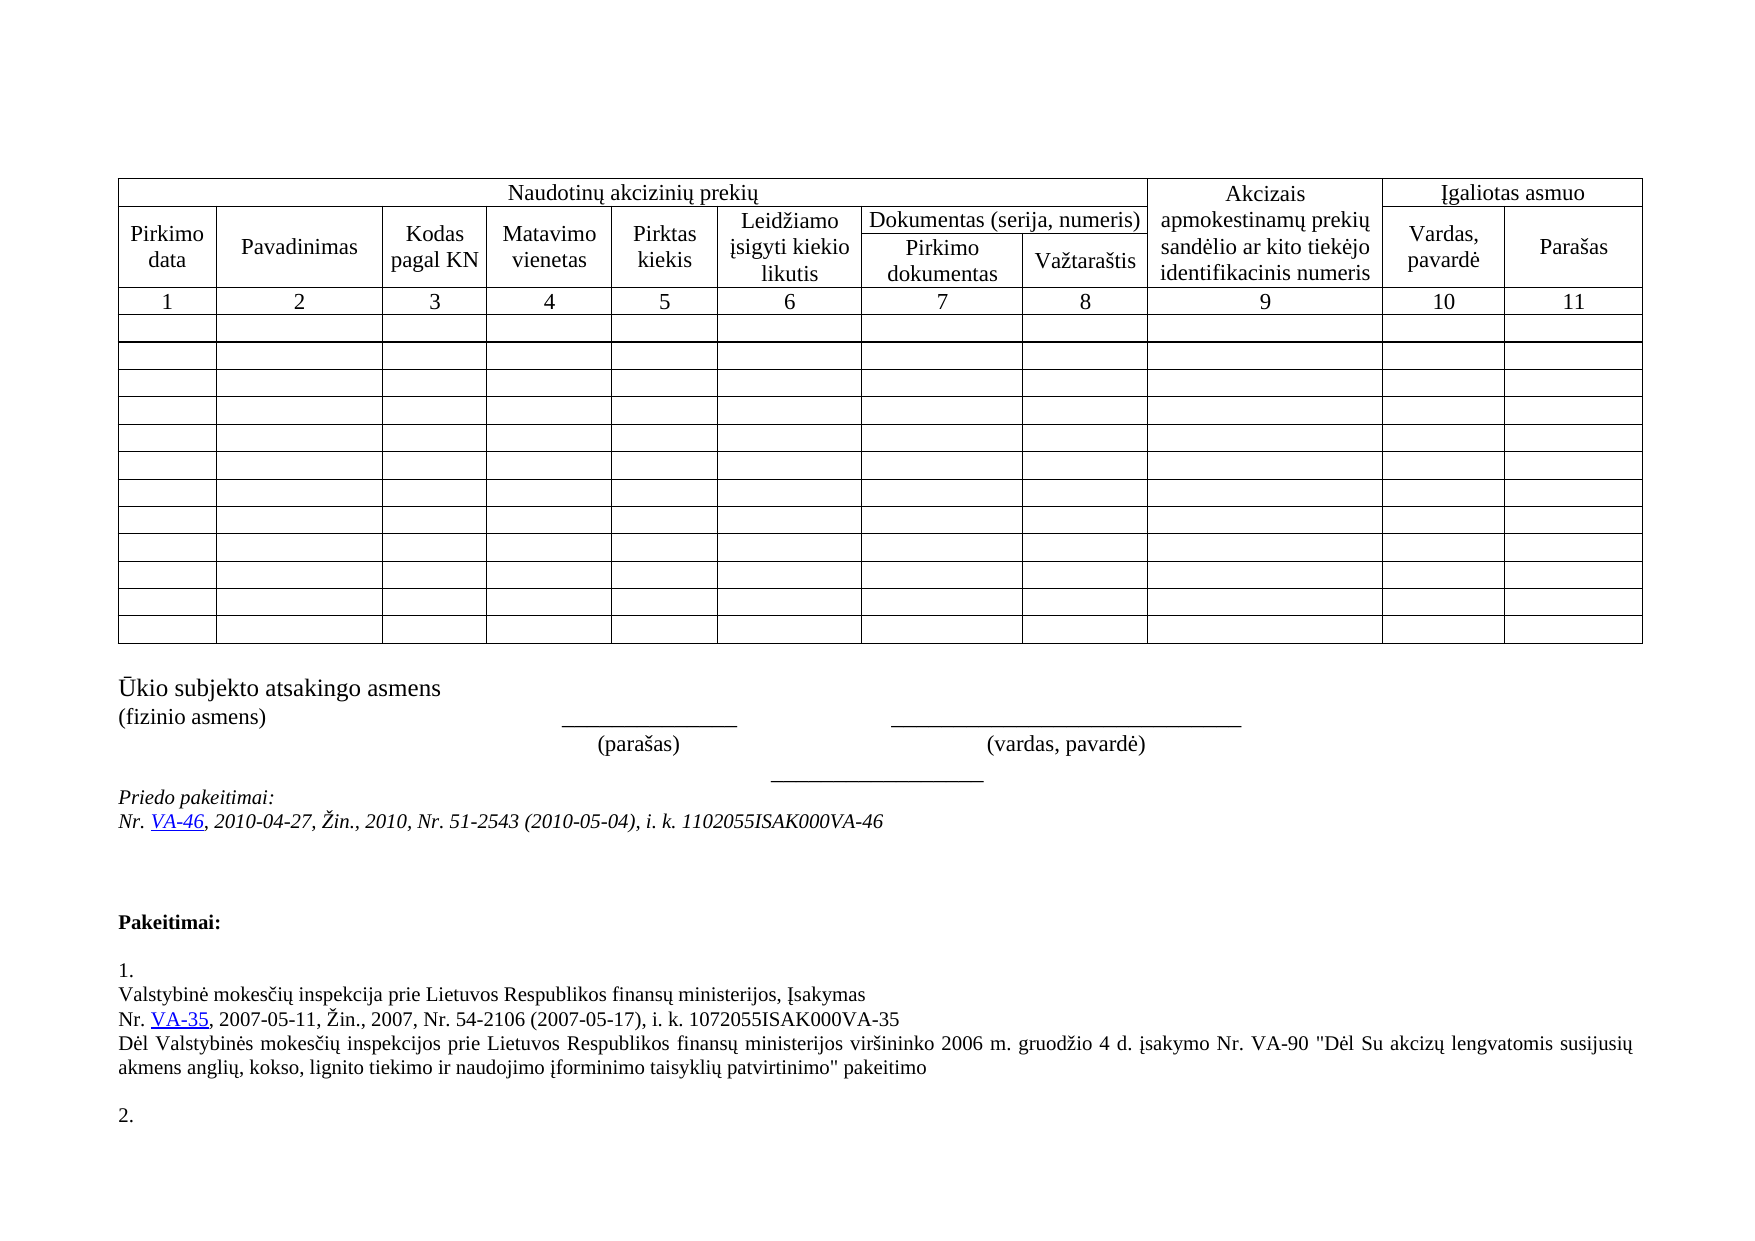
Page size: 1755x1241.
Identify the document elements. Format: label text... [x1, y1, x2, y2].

table_cell [718, 507, 861, 533]
table_cell [217, 534, 382, 561]
table_cell [1383, 452, 1504, 478]
table_cell [383, 480, 486, 506]
table_cell [612, 507, 717, 533]
table_cell [612, 397, 717, 424]
table_cell [1383, 534, 1504, 561]
table_cell [1148, 534, 1382, 561]
table_cell [718, 616, 861, 643]
table_cell [862, 562, 1022, 588]
table_cell [383, 397, 486, 424]
table_cell [718, 397, 861, 424]
table_cell [1383, 397, 1504, 424]
table_cell 1 [119, 288, 216, 314]
table_cell [862, 397, 1022, 424]
table_cell [383, 507, 486, 533]
table_cell [1023, 616, 1147, 643]
table_cell [487, 589, 611, 615]
table_cell Kodas pagal KN [383, 207, 486, 287]
table_cell [718, 315, 861, 341]
table_cell 9 [1148, 288, 1382, 314]
table_cell [487, 315, 611, 341]
table_cell [1383, 343, 1504, 369]
table_cell [487, 534, 611, 561]
table_cell [1148, 480, 1382, 506]
table_cell [383, 370, 486, 396]
table_cell [383, 452, 486, 478]
table_cell [862, 315, 1022, 341]
table_cell [612, 616, 717, 643]
table_cell [1505, 397, 1642, 424]
table_cell Pirktas kiekis [612, 207, 717, 287]
table_cell [487, 370, 611, 396]
text Ūkio subjekto atsakingo asmens [118, 673, 1636, 701]
table_cell [487, 397, 611, 424]
text Nr. VA-46, 2010-04-27, Žin., 2010, Nr. 51-2543 (2010-05-04), i. k. 1102055ISAK000VA-46 [118, 809, 1636, 833]
table_cell 3 [383, 288, 486, 314]
table_cell [1383, 370, 1504, 396]
table_cell [1023, 452, 1147, 478]
text Dėl Valstybinės mokesčių inspekcijos prie Lietuvos Respublikos finansų ministerijos viršininko 2006 m. gruodžio 4 d. įsakymo Nr. VA-90 "Dėl Su akcizų lengvatomis susijusių akmens anglių, kokso, lignito tiekimo ir naudojimo įforminimo taisyklių patvirtinimo" pakeitimo [118, 1031, 1636, 1079]
table_cell [612, 315, 717, 341]
table_cell [718, 534, 861, 561]
table_cell [119, 343, 216, 369]
table_cell Parašas [1505, 207, 1642, 287]
text Priedo pakeitimai: [118, 785, 1636, 809]
table_cell [612, 452, 717, 478]
text _________________ [118, 756, 1636, 785]
table_cell [612, 534, 717, 561]
table_cell [217, 480, 382, 506]
table_cell [1148, 370, 1382, 396]
table_cell [1383, 589, 1504, 615]
table_cell [1148, 562, 1382, 588]
table_cell [1148, 452, 1382, 478]
table_cell [119, 397, 216, 424]
table_cell [1505, 616, 1642, 643]
table_cell [1505, 452, 1642, 478]
table_cell [487, 343, 611, 369]
table_cell [119, 370, 216, 396]
table_cell [383, 425, 486, 451]
table_cell [1148, 616, 1382, 643]
table_cell [1148, 425, 1382, 451]
table_cell 7 [862, 288, 1022, 314]
table_cell [1023, 534, 1147, 561]
table_cell [1148, 315, 1382, 341]
table_cell [862, 452, 1022, 478]
table_cell [1383, 616, 1504, 643]
table_cell [612, 480, 717, 506]
table_cell Dokumentas (serija, numeris) [862, 207, 1147, 233]
table_cell [217, 562, 382, 588]
table_cell Pirkimo dokumentas [862, 234, 1022, 287]
table_cell [862, 507, 1022, 533]
table_cell [1023, 480, 1147, 506]
table_cell [1148, 589, 1382, 615]
table_cell [1383, 425, 1504, 451]
table_cell [1383, 507, 1504, 533]
text 1. [118, 958, 1636, 982]
table_cell [1505, 425, 1642, 451]
table_cell [487, 452, 611, 478]
table_cell [217, 589, 382, 615]
table_cell Leidžiamo įsigyti kiekio likutis [718, 207, 861, 287]
table_cell [119, 425, 216, 451]
table_cell [487, 425, 611, 451]
table_cell [217, 343, 382, 369]
table_cell [119, 616, 216, 643]
table_cell [1505, 534, 1642, 561]
table_cell [119, 562, 216, 588]
table_cell Pavadinimas [217, 207, 382, 287]
table_cell [217, 616, 382, 643]
table_cell [1505, 562, 1642, 588]
table_cell [119, 452, 216, 478]
table_cell [1148, 507, 1382, 533]
table_cell [862, 616, 1022, 643]
table_cell [612, 370, 717, 396]
table_cell [612, 343, 717, 369]
table_cell [862, 589, 1022, 615]
table_cell [487, 480, 611, 506]
table_cell [718, 425, 861, 451]
table_cell [718, 452, 861, 478]
table_cell [383, 589, 486, 615]
table_cell [1023, 507, 1147, 533]
table_cell 11 [1505, 288, 1642, 314]
table_cell [119, 534, 216, 561]
table_cell [862, 370, 1022, 396]
table_cell [1383, 480, 1504, 506]
table_cell [1505, 343, 1642, 369]
table_cell [217, 315, 382, 341]
table_cell [1023, 589, 1147, 615]
table_cell 6 [718, 288, 861, 314]
table_cell [862, 534, 1022, 561]
table_cell 4 [487, 288, 611, 314]
table_cell [119, 480, 216, 506]
table_cell Matavimo vienetas [487, 207, 611, 287]
table_cell [718, 370, 861, 396]
table_cell [862, 343, 1022, 369]
table_cell [217, 397, 382, 424]
table_cell [1505, 370, 1642, 396]
table_cell 2 [217, 288, 382, 314]
table_cell Pirkimo data [119, 207, 216, 287]
table_cell [119, 507, 216, 533]
table_cell [1023, 343, 1147, 369]
table_cell [1505, 315, 1642, 341]
table_cell [612, 589, 717, 615]
table_cell [1023, 397, 1147, 424]
table_cell [383, 562, 486, 588]
table_cell [1505, 507, 1642, 533]
table_cell [1023, 315, 1147, 341]
text 2. [118, 1103, 1636, 1127]
text (fizinio asmens) ______________ ____________________________ [118, 701, 1636, 730]
table_header Naudotinų akcizinių prekių [119, 179, 1147, 206]
table_cell [1148, 397, 1382, 424]
table_cell [383, 343, 486, 369]
table_cell [1023, 562, 1147, 588]
table_cell [1505, 480, 1642, 506]
table_cell [718, 343, 861, 369]
table_cell [1023, 425, 1147, 451]
table_header Įgaliotas asmuo [1383, 179, 1642, 206]
table_cell [383, 315, 486, 341]
table_cell Važtaraštis [1023, 234, 1147, 287]
table_cell [383, 534, 486, 561]
text Pakeitimai: [118, 910, 1636, 934]
text Valstybinė mokesčių inspekcija prie Lietuvos Respublikos finansų ministerijos, Įsakymas [118, 982, 1636, 1006]
table_cell [1023, 370, 1147, 396]
table_cell [718, 562, 861, 588]
table_cell [217, 452, 382, 478]
table_cell [1383, 315, 1504, 341]
table_cell [217, 370, 382, 396]
table_cell [487, 616, 611, 643]
table_cell [217, 507, 382, 533]
text Nr. VA-35, 2007-05-11, Žin., 2007, Nr. 54-2106 (2007-05-17), i. k. 1072055ISAK000VA-35 [118, 1006, 1636, 1031]
table_cell 10 [1383, 288, 1504, 314]
table_cell [119, 589, 216, 615]
text (parašas) (vardas, pavardė) [597, 730, 1636, 756]
table_cell [1505, 589, 1642, 615]
table_header Akcizais apmokestinamų prekių sandėlio ar kito tiekėjo identifikacinis numeris [1148, 179, 1382, 287]
table_cell [718, 480, 861, 506]
table_cell [862, 425, 1022, 451]
table_cell [612, 425, 717, 451]
table_cell 8 [1023, 288, 1147, 314]
table_cell [862, 480, 1022, 506]
table_cell [1383, 562, 1504, 588]
table_cell [718, 589, 861, 615]
table_cell [612, 562, 717, 588]
table_cell [487, 507, 611, 533]
table_cell Vardas, pavardė [1383, 207, 1504, 287]
table_cell [383, 616, 486, 643]
table_cell [119, 315, 216, 341]
table_cell [487, 562, 611, 588]
table_cell [1148, 343, 1382, 369]
table_cell 5 [612, 288, 717, 314]
table_cell [217, 425, 382, 451]
